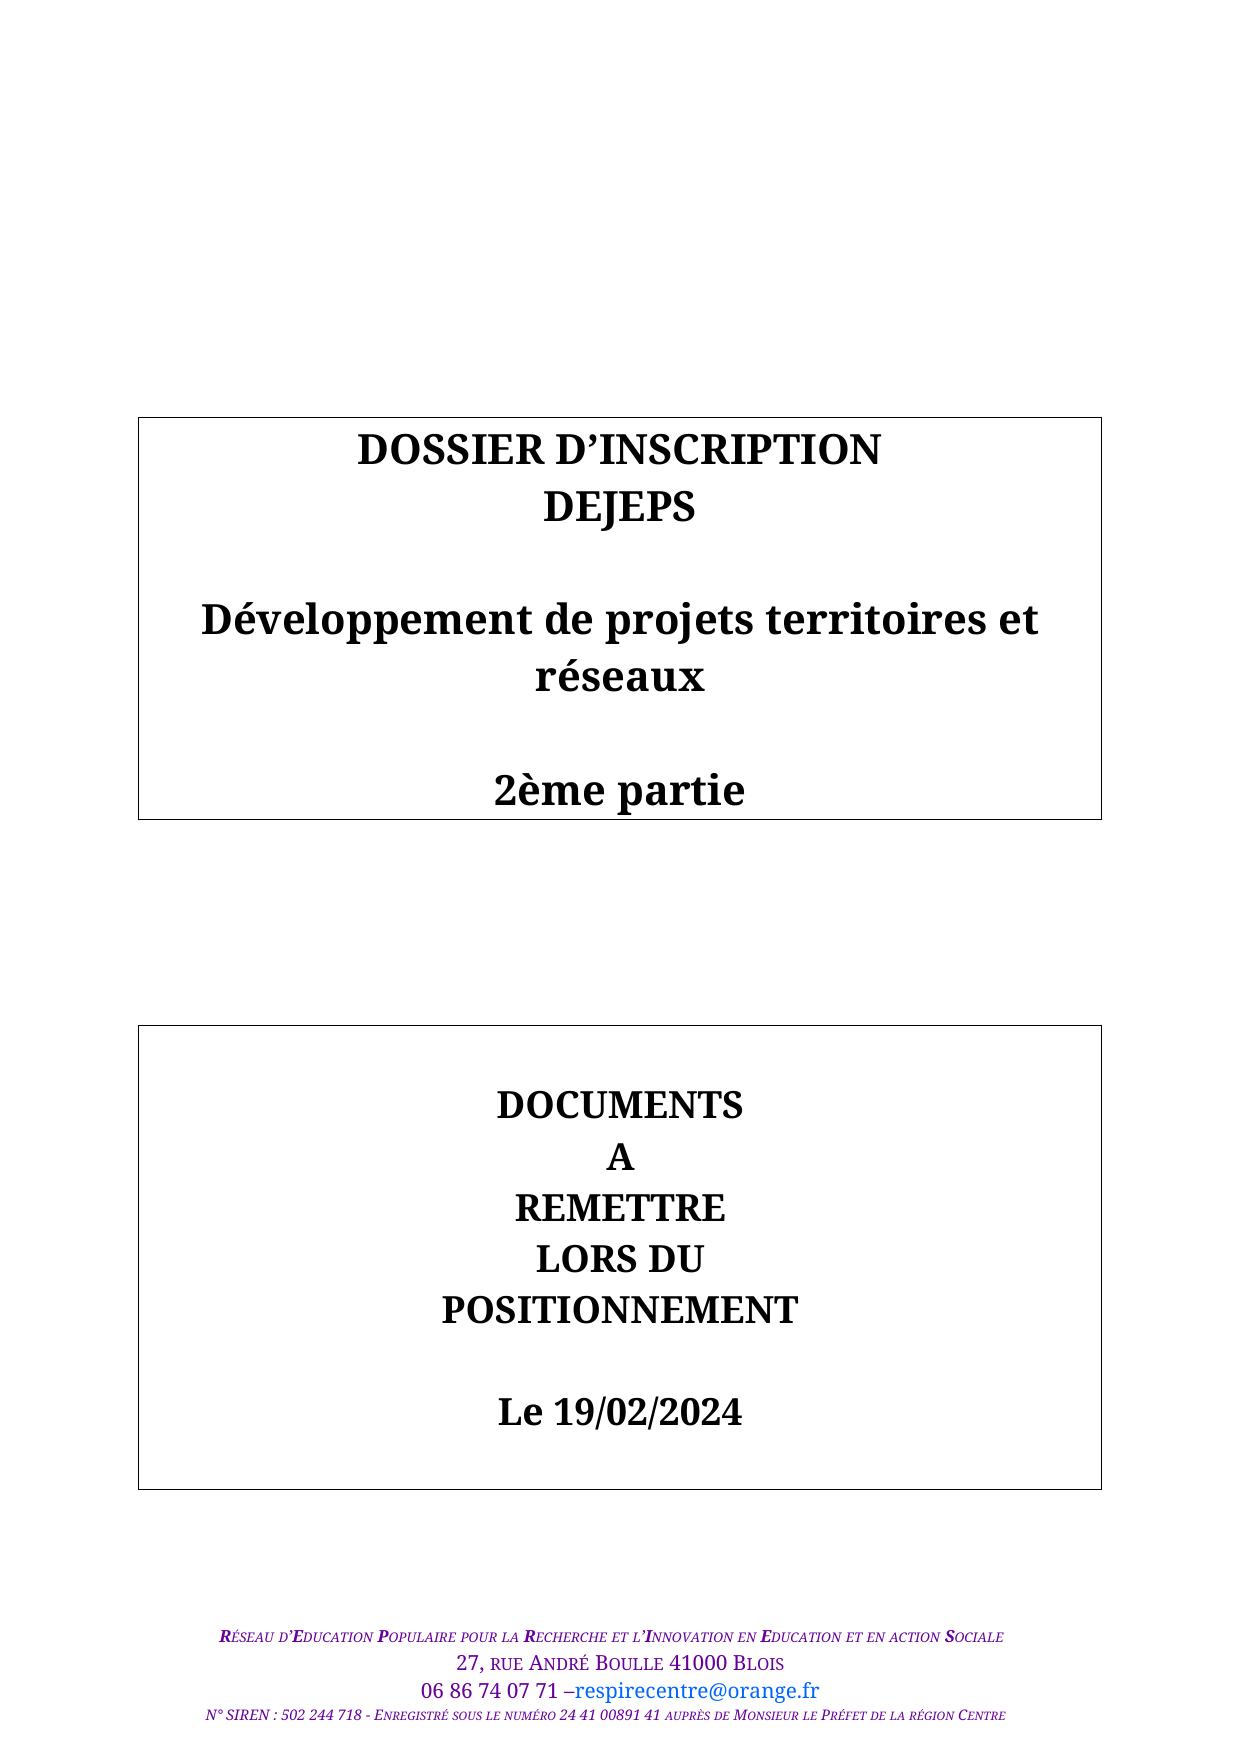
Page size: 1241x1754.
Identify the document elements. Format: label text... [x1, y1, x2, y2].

title DOSSIER D’INSCRIPTION [139, 418, 1101, 477]
table_header [140, 99, 1084, 162]
text POSITIONNEMENT [148, 1283, 1092, 1334]
title DEJEPS [148, 477, 1092, 533]
text LORS DU [148, 1232, 1092, 1283]
title 2ème partie [139, 757, 1101, 819]
text Le 19/02/2024 [148, 1385, 1092, 1436]
text A [148, 1130, 1092, 1181]
text DOCUMENTS [148, 1079, 1092, 1130]
title Développement de projets territoires et réseaux [148, 590, 1092, 704]
text REMETTRE [148, 1181, 1092, 1232]
